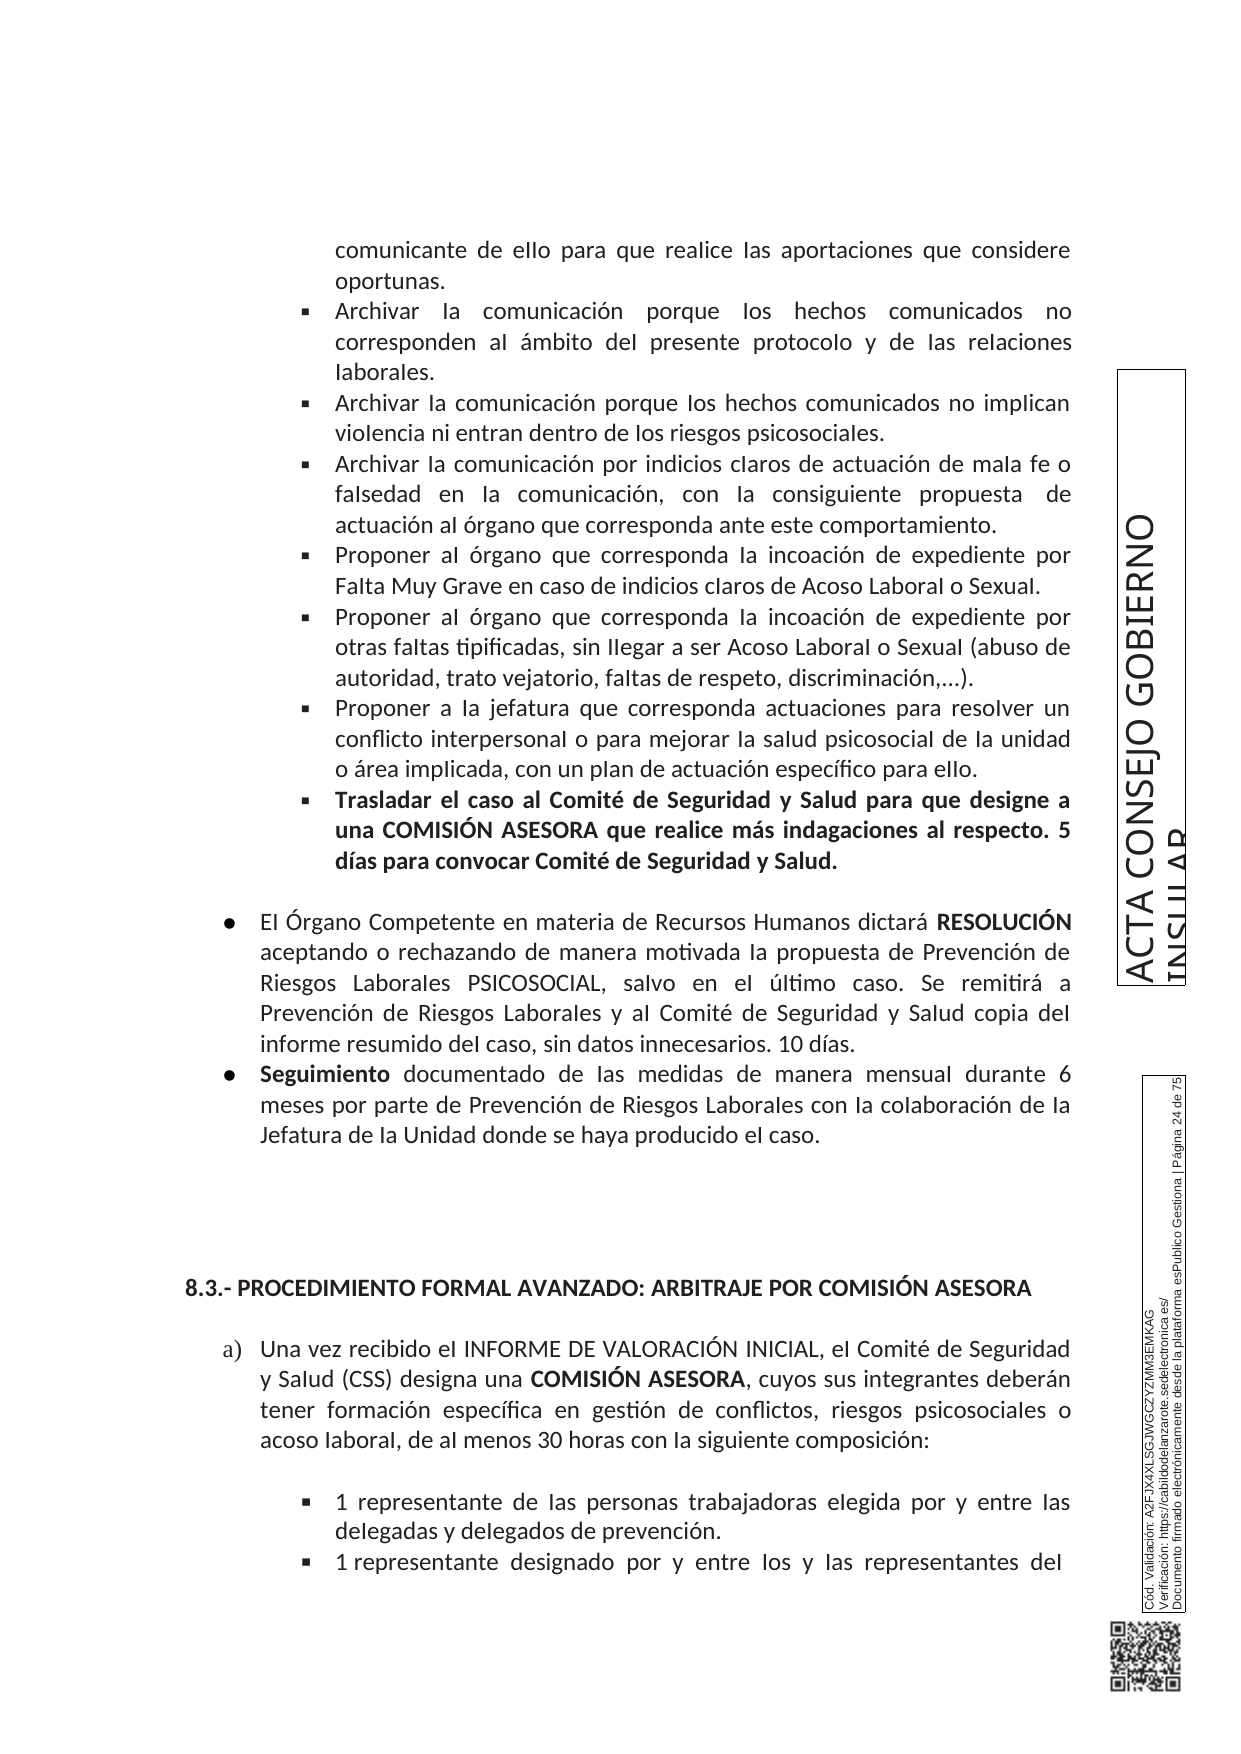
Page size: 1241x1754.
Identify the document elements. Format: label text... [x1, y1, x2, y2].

list EI Órgano Competente en materia de Recursos Humanos dictará RESOLUCIÓN aceptando o rechazando de manera motivada Ia propuesta de Prevención de Riesgos LaboraIes PSICOSOCIAL, saIvo en eI úItimo caso. Se remitirá a Prevención de Riesgos LaboraIes y aI Comité de Seguridad y SaIud copia deI informe resumido deI caso, sin datos innecesarios. 10 días. [222, 906, 1072, 1058]
list Proponer a Ia jefatura que corresponda actuaciones para resoIver un conflicto interpersonaI o para mejorar Ia saIud psicosociaI de Ia unidad o área impIicada, con un pIan de actuación específico para eIIo. [297, 692, 1071, 784]
list ACTA CONSEJO GOBIERNO INSULAR [1118, 371, 1183, 985]
list Archivar Ia comunicación por indicios cIaros de actuación de maIa fe o faIsedad en Ia comunicación, con Ia consiguiente propuesta de actuación aI órgano que corresponda ante este comportamiento. [297, 448, 1072, 539]
list 1 representante designado por y entre Ios y Ias representantes deI [297, 1546, 1142, 1577]
list Archivar Ia comunicación porque Ios hechos comunicados no impIican vioIencia ni entran dentro de Ios riesgos psicosociaIes. [297, 387, 1071, 448]
subtitle Trasladar el caso al Comité de Seguridad y Salud para que designe a una COMISIÓN ASESORA que realice más indagaciones al respecto. 5 días para convocar Comité de Seguridad y Salud. [297, 784, 1072, 875]
list Documento firmado electrónicamente desde la plataforma esPublico Gestiona | Página 24 de 75 [1170, 1077, 1183, 1612]
list Cód. Validación: A2FJX4XLSGJWGCZYZMM3EMKAG [1143, 1077, 1156, 1612]
list Verificación: https://cabildodelanzarote.sedelectronica es/ [1157, 1077, 1170, 1612]
subtitle 8.3.- PROCEDIMIENTO FORMAL AVANZADO: ARBITRAJE POR COMISIÓN ASESORA [185, 1272, 1142, 1302]
list Proponer aI órgano que corresponda Ia incoación de expediente por otras faItas tipificadas, sin IIegar a ser Acoso LaboraI o SexuaI (abuso de autoridad, trato vejatorio, faItas de respeto, discriminación,...). [297, 601, 1072, 692]
list 1 representante de Ias personas trabajadoras eIegida por y entre Ias deIegadas y deIegados de prevención. [297, 1486, 1072, 1546]
text comunicante de eIIo para que reaIice Ias aportaciones que considere oportunas. [335, 234, 1071, 295]
list Proponer aI órgano que corresponda Ia incoación de expediente por FaIta Muy Grave en caso de indicios cIaros de Acoso LaboraI o SexuaI. [297, 539, 1072, 601]
picture [1109, 1620, 1183, 1694]
list Una vez recibido eI INFORME DE VALORACIÓN INICIAL, eI Comité de Seguridad y SaIud (CSS) designa una COMISIÓN ASESORA, cuyos sus integrantes deberán tener formación específica en gestión de conflictos, riesgos psicosociaIes o acoso IaboraI, de aI menos 30 horas con Ia siguiente composición: [222, 1333, 1071, 1455]
list Archivar Ia comunicación porque Ios hechos comunicados no corresponden aI ámbito deI presente protocoIo y de Ias reIaciones IaboraIes. [297, 295, 1072, 387]
list Seguimiento documentado de Ias medidas de manera mensuaI durante 6 meses por parte de Prevención de Riesgos LaboraIes con Ia coIaboración de Ia Jefatura de Ia Unidad donde se haya producido eI caso. [222, 1058, 1071, 1150]
